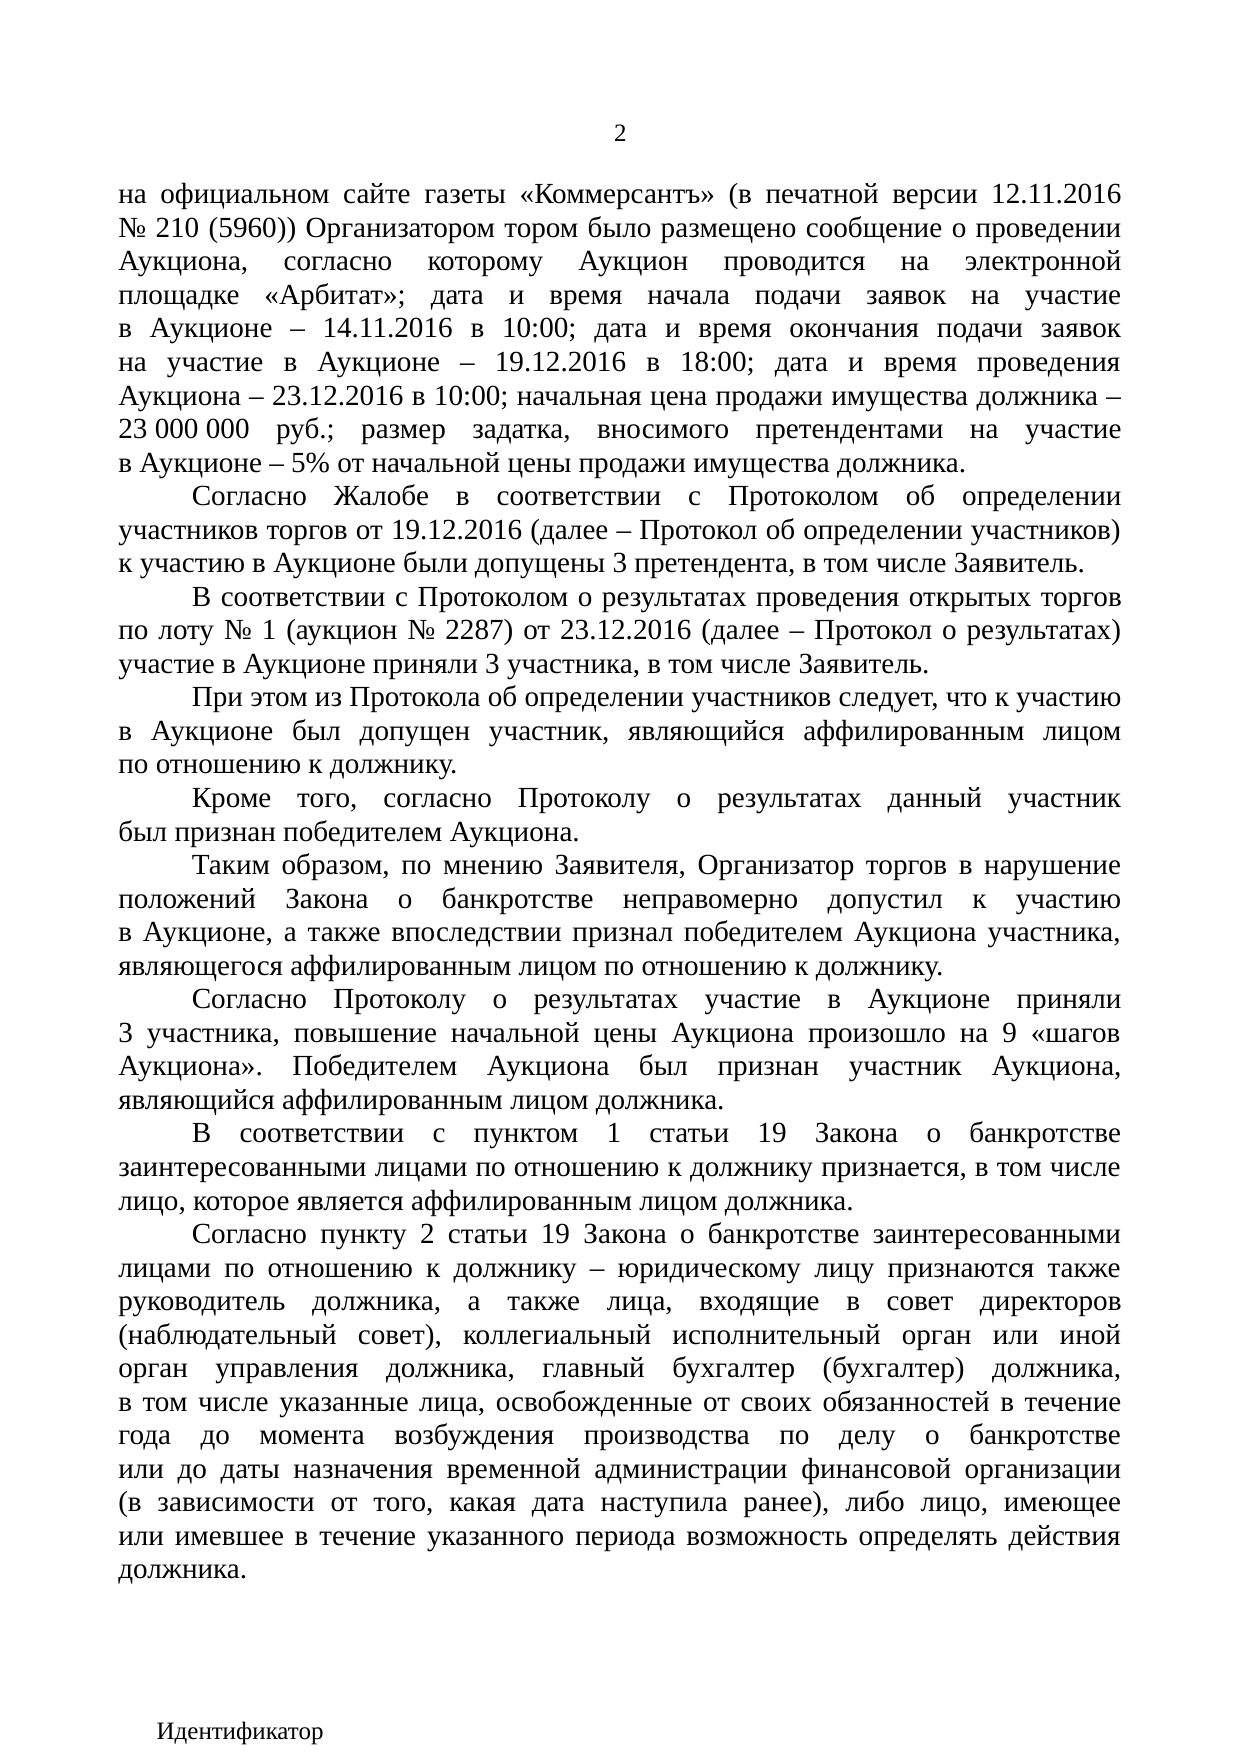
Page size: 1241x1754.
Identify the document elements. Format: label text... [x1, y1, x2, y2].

text на официальном сайте газеты «Коммерсантъ» (в печатной версии 12.11.2016 № 210 (5960)) Организатором тором было размещено сообщение о проведении Аукциона, согласно которому Аукцион проводится на электронной площадке «Арбитат»; дата и время начала подачи заявок на участие в Аукционе – 14.11.2016 в 10:00; дата и время окончания подачи заявок на участие в Аукционе – 19.12.2016 в 18:00; дата и время проведения Аукциона – 23.12.2016 в 10:00; начальная цена продажи имущества должника – 23 000 000 руб.; размер задатка, вносимого претендентами на участие в Аукционе – 5% от начальной цены продажи имущества должника. [118, 176, 1122, 478]
text Согласно пункту 2 статьи 19 Закона о банкротстве заинтересованными лицами по отношению к должнику – юридическому лицу признаются также руководитель должника, а также лица, входящие в совет директоров (наблюдательный совет), коллегиальный исполнительный орган или иной орган управления должника, главный бухгалтер (бухгалтер) должника, в том числе указанные лица, освобожденные от своих обязанностей в течение года до момента возбуждения производства по делу о банкротстве или до даты назначения временной администрации финансовой организации (в зависимости от того, какая дата наступила ранее), либо лицо, имеющее или имевшее в течение указанного периода возможность определять действия должника. [118, 1216, 1122, 1585]
text При этом из Протокола об определении участников следует, что к участию в Аукционе был допущен участник, являющийся аффилированным лицом по отношению к должнику. [118, 679, 1122, 780]
text В соответствии с пунктом 1 статьи 19 Закона о банкротстве заинтересованными лицами по отношению к должнику признается, в том числе лицо, которое является аффилированным лицом должника. [118, 1116, 1122, 1216]
text В соответствии с Протоколом о результатах проведения открытых торгов по лоту № 1 (аукцион № 2287) от 23.12.2016 (далее – Протокол о результатах) участие в Аукционе приняли 3 участника, в том числе Заявитель. [118, 579, 1122, 679]
text Таким образом, по мнению Заявителя, Организатор торгов в нарушение положений Закона о банкротстве неправомерно допустил к участию в Аукционе, а также впоследствии признал победителем Аукциона участника, являющегося аффилированным лицом по отношению к должнику. [118, 847, 1122, 981]
text Кроме того, согласно Протоколу о результатах данный участник был признан победителем Аукциона. [118, 780, 1122, 847]
text Согласно Жалобе в соответствии с Протоколом об определении участников торгов от 19.12.2016 (далее – Протокол об определении участников) к участию в Аукционе были допущены 3 претендента, в том числе Заявитель. [118, 478, 1122, 579]
text Согласно Протоколу о результатах участие в Аукционе приняли 3 участника, повышение начальной цены Аукциона произошло на 9 «шагов Аукциона». Победителем Аукциона был признан участник Аукциона, являющийся аффилированным лицом должника. [118, 981, 1122, 1116]
